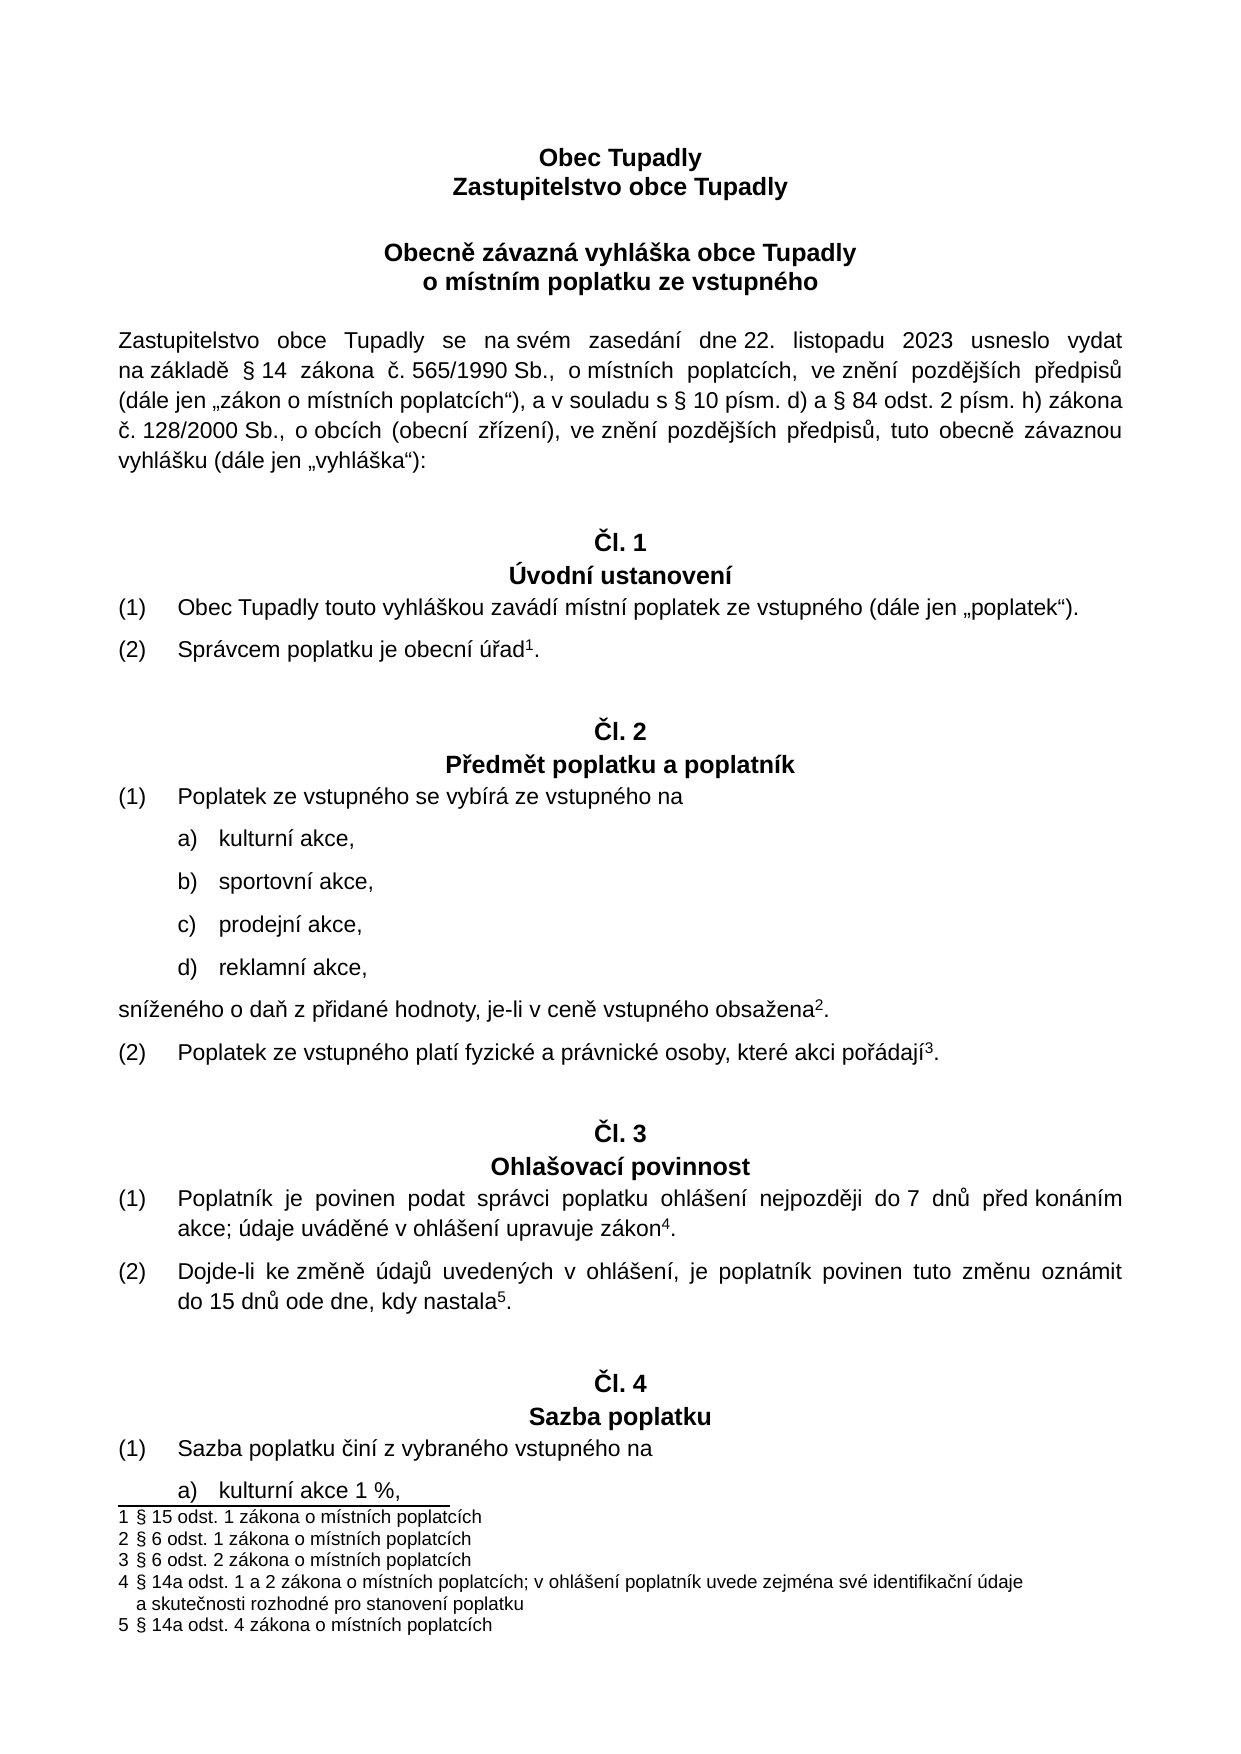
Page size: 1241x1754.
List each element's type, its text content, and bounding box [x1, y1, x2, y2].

text Obec Tupadly Zastupitelstvo obce Tupadly [118, 143, 1122, 201]
list Poplatek ze vstupného platí fyzické a právnické osoby, které akci pořádají. [118, 1039, 1122, 1065]
subtitle Čl. 2 Předmět poplatku a poplatník [118, 717, 1122, 778]
list prodejní akce, [177, 911, 1122, 937]
subtitle Čl. 4 Sazba poplatku [118, 1368, 1122, 1430]
subtitle Čl. 1 Úvodní ustanovení [118, 528, 1122, 589]
list Správcem poplatku je obecní úřad. [118, 636, 1122, 663]
subtitle Čl. 3 Ohlašovací povinnost [118, 1119, 1122, 1181]
list § 6 odst. 2 zákona o místních poplatcích [118, 1549, 1122, 1571]
subtitle Obecně závazná vyhláška obce Tupadly o místním poplatku ze vstupného [118, 238, 1122, 295]
text sníženého o daň z přidané hodnoty, je-li v ceně vstupného obsažena. [118, 996, 1122, 1023]
list § 14a odst. 4 zákona o místních poplatcích [118, 1614, 1122, 1635]
list § 14a odst. 1 a 2 zákona o místních poplatcích; v ohlášení poplatník uvede zejména své identifikační údaje a skutečnosti rozhodné pro stanovení poplatku [118, 1571, 1122, 1614]
list Poplatník je povinen podat správci poplatku ohlášení nejpozději do 7 dnů před konáním akce; údaje uváděné v ohlášení upravuje zákon. [118, 1185, 1122, 1242]
list § 15 odst. 1 zákona o místních poplatcích [118, 1506, 1122, 1528]
list Poplatek ze vstupného se vybírá ze vstupného na [118, 783, 1122, 809]
list kulturní akce 1 %, [177, 1477, 1122, 1504]
text Zastupitelstvo obce Tupadly se na svém zasedání dne 22. listopadu 2023 usneslo vydat na základě § 14 zákona č. 565/1990 Sb., o místních poplatcích, ve znění pozdějších předpisů (dále jen „zákon o místních poplatcích“), a v souladu s § 10 písm. d) a § 84 odst. 2 písm. h) zákona č. 128/2000 Sb., o obcích (obecní zřízení), ve znění pozdějších předpisů, tuto obecně závaznou vyhlášku (dále jen „vyhláška“): [118, 327, 1122, 474]
list sportovní akce, [177, 868, 1122, 894]
list Sazba poplatku činí z vybraného vstupného na [118, 1434, 1122, 1461]
text § 6 odst. 1 zákona o místních poplatcích [118, 1528, 1122, 1549]
list kulturní akce, [177, 825, 1122, 852]
list reklamní akce, [177, 953, 1122, 980]
list Dojde-li ke změně údajů uvedených v ohlášení, je poplatník povinen tuto změnu oznámit do 15 dnů ode dne, kdy nastala. [118, 1258, 1122, 1315]
list Obec Tupadly touto vyhláškou zavádí místní poplatek ze vstupného (dále jen „poplatek“). [118, 594, 1122, 620]
